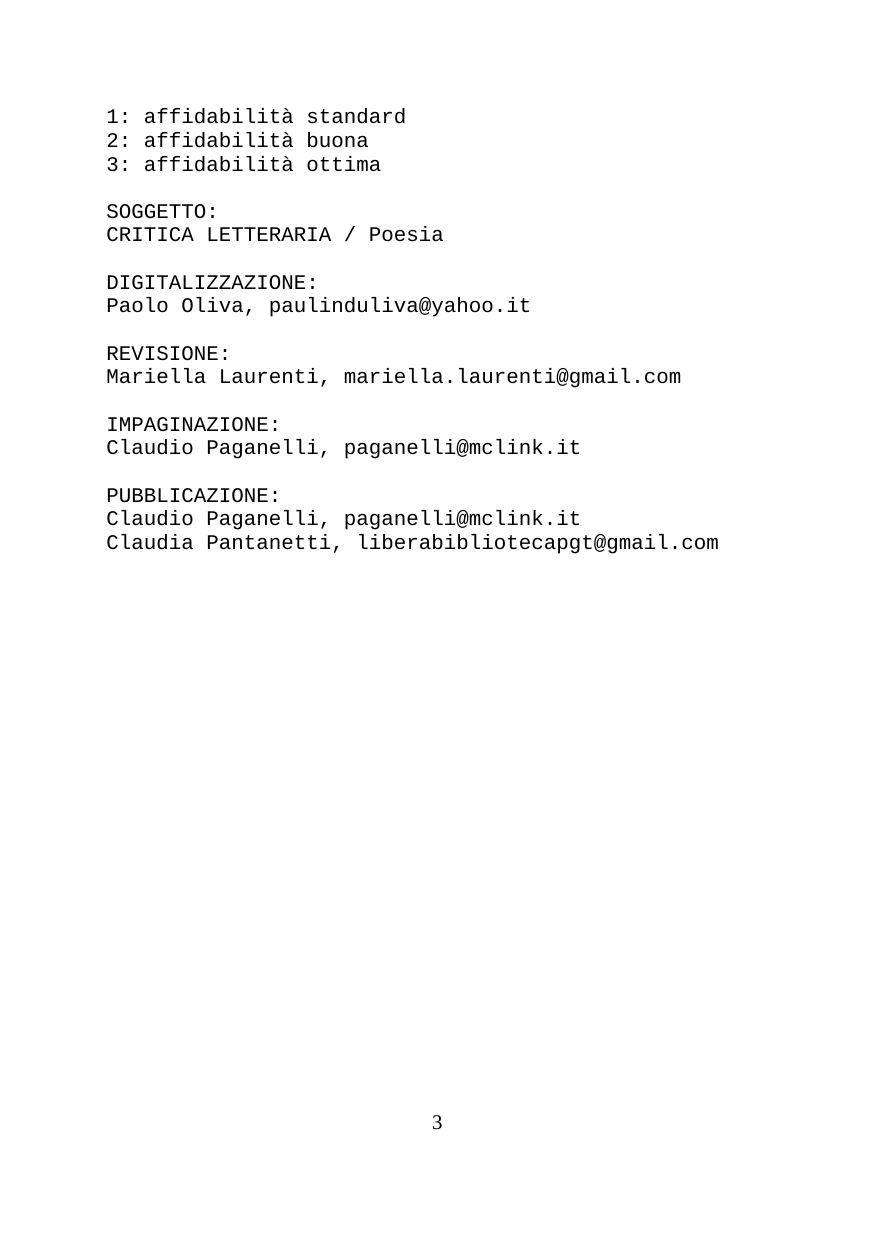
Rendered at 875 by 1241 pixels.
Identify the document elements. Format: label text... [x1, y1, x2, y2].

text DIGITALIZZAZIONE: [106, 272, 768, 295]
text Paolo Oliva, paulinduliva@yahoo.it [106, 295, 768, 319]
text Mariella Laurenti, mariella.laurenti@gmail.com [106, 366, 768, 390]
text 2: affidabilità buona [106, 130, 768, 153]
text CRITICA LETTERARIA / Poesia [106, 224, 768, 248]
text 3: affidabilità ottima [106, 153, 768, 177]
text 1: affidabilità standard [106, 106, 768, 130]
text IMPAGINAZIONE: [106, 414, 768, 437]
text PUBBLICAZIONE: [106, 484, 768, 508]
text Claudio Paganelli, paganelli@mclink.it [106, 508, 768, 532]
text Claudia Pantanetti, liberabibliotecapgt@gmail.com [106, 532, 768, 556]
text SOGGETTO: [106, 201, 768, 224]
text REVISIONE: [106, 343, 768, 366]
text Claudio Paganelli, paganelli@mclink.it [106, 437, 768, 461]
